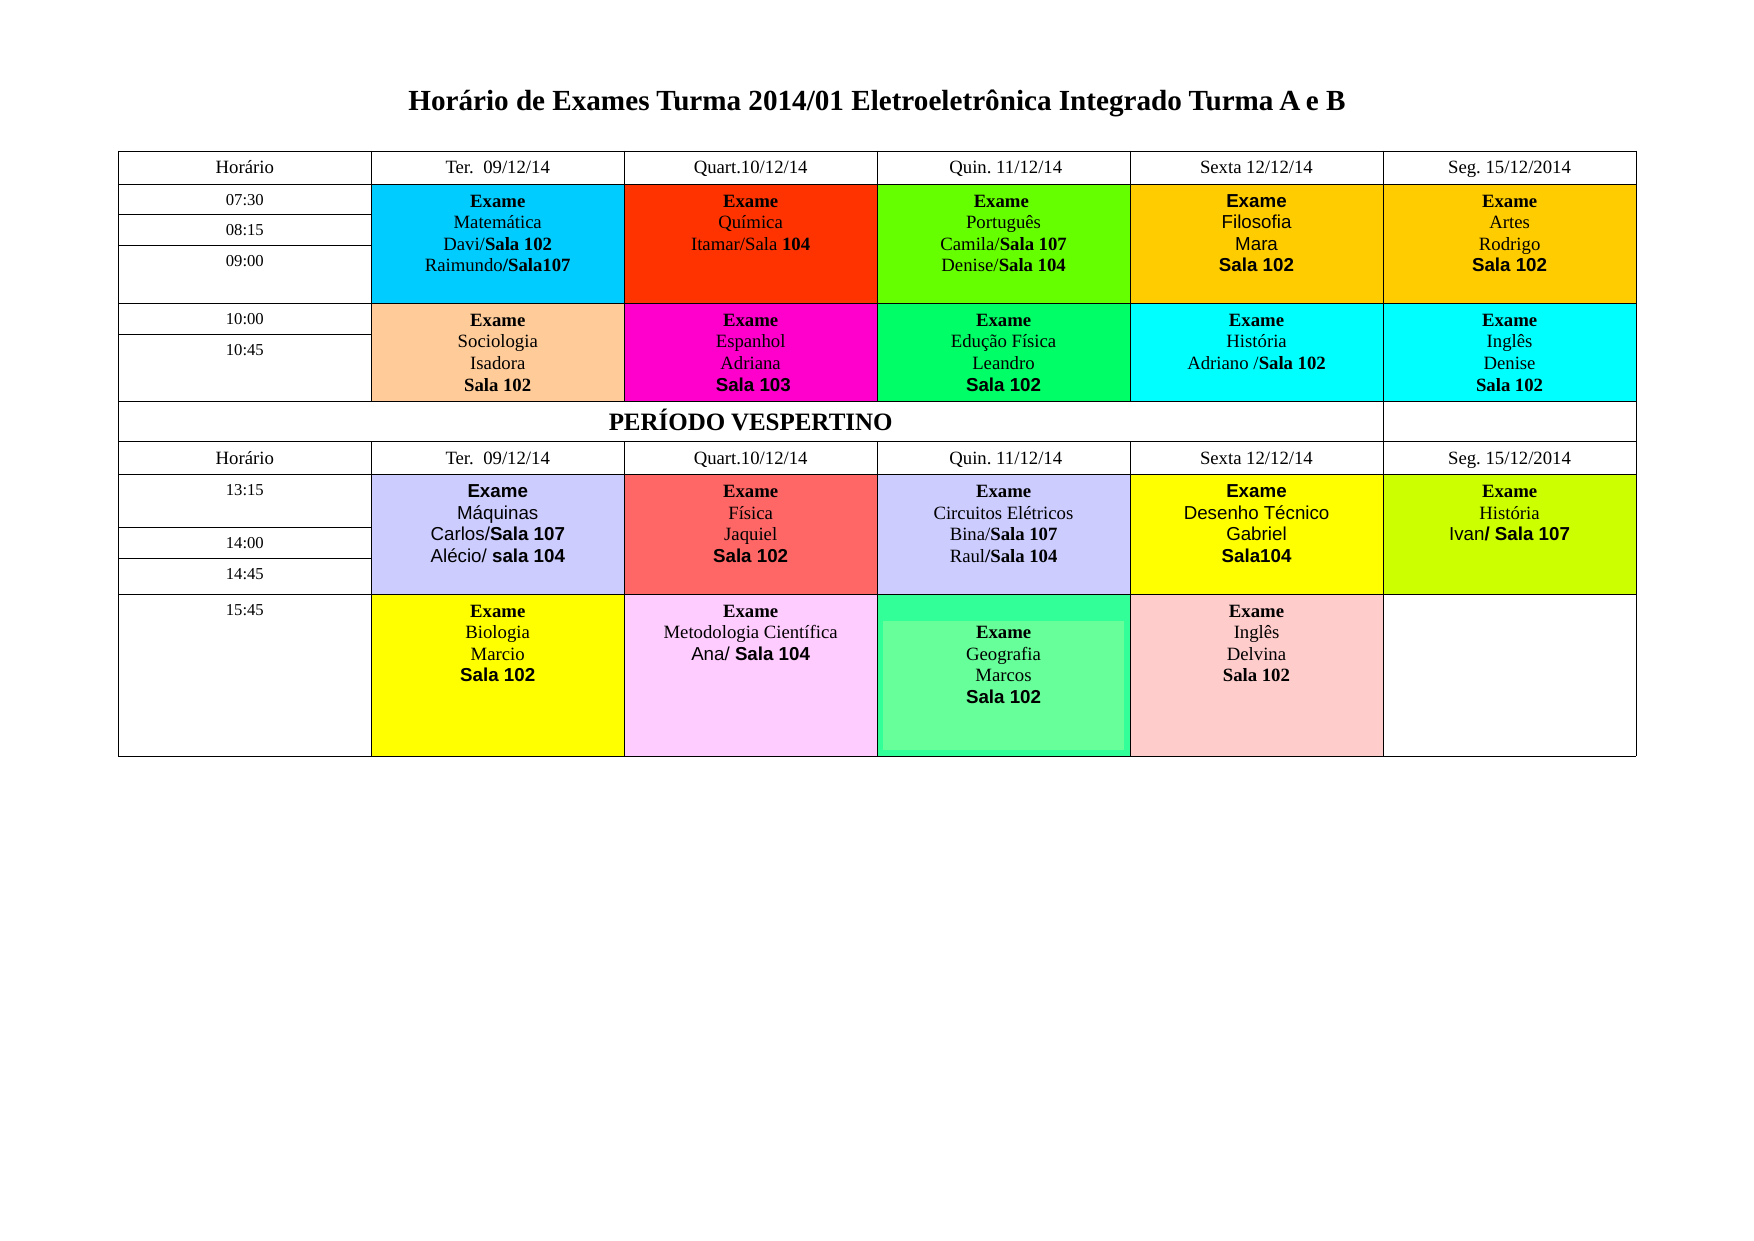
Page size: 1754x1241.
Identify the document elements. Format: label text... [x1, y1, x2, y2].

table_cell [1384, 595, 1636, 756]
table_cell Ter. 09/12/14 [372, 442, 624, 474]
table_cell Exame Desenho Técnico Gabriel Sala104 [1131, 475, 1383, 594]
table_cell 09:00 [119, 246, 371, 303]
table_cell Exame Matemática Davi/Sala 102 Raimundo/Sala107 [372, 185, 624, 303]
table_cell Exame Metodologia Científica Ana/ Sala 104 [625, 595, 877, 756]
table_cell Exame Química Itamar/Sala 104 [625, 185, 877, 303]
table_cell Exame Biologia Marcio Sala 102 [372, 595, 624, 756]
text Horário de Exames Turma 2014/01 Eletroeletrônica Integrado Turma A e B [118, 83, 1636, 117]
table_cell Exame Geografia Marcos Sala 102 [878, 595, 1130, 756]
table_cell 15:45 [119, 595, 371, 756]
table_cell Exame História Ivan/ Sala 107 [1384, 475, 1636, 594]
table_cell 10:45 [119, 335, 371, 401]
table_cell Exame Artes Rodrigo Sala 102 [1384, 185, 1636, 303]
table_cell Exame Inglês Denise Sala 102 [1384, 304, 1636, 401]
table_cell 13:15 [119, 475, 371, 527]
table_cell 08:15 [119, 215, 371, 245]
table_cell Seg. 15/12/2014 [1384, 442, 1636, 474]
table_cell Sexta 12/12/14 [1131, 442, 1383, 474]
table_cell Exame Física Jaquiel Sala 102 [625, 475, 877, 594]
table_cell Quart.10/12/14 [625, 442, 877, 474]
table_cell Quin. 11/12/14 [878, 442, 1130, 474]
table_header Quin. 11/12/14 [878, 152, 1130, 184]
table_cell Exame Espanhol Adriana Sala 103 [625, 304, 877, 401]
table_header Horário [119, 152, 371, 184]
table_cell PERÍODO VESPERTINO [119, 402, 1383, 441]
table_cell Exame História Adriano /Sala 102 [1131, 304, 1383, 401]
table_cell Exame Filosofia Mara Sala 102 [1131, 185, 1383, 303]
table_cell 14:00 [119, 528, 371, 558]
table_cell [1384, 402, 1636, 441]
table_cell Exame Edução Física Leandro Sala 102 [878, 304, 1130, 401]
table_cell Exame Circuitos Elétricos Bina/Sala 107 Raul/Sala 104 [878, 475, 1130, 594]
table_header Quart.10/12/14 [625, 152, 877, 184]
table_cell Exame Inglês Delvina Sala 102 [1131, 595, 1383, 756]
table_header Sexta 12/12/14 [1131, 152, 1383, 184]
table_cell Exame Português Camila/Sala 107 Denise/Sala 104 [878, 185, 1130, 303]
table_cell 10:00 [119, 304, 371, 334]
table_header Ter. 09/12/14 [372, 152, 624, 184]
table_cell Horário [119, 442, 371, 474]
table_cell Exame Máquinas Carlos/Sala 107 Alécio/ sala 104 [372, 475, 624, 594]
table_header Seg. 15/12/2014 [1384, 152, 1636, 184]
table_cell Exame Sociologia Isadora Sala 102 [372, 304, 624, 401]
table_cell 07:30 [119, 185, 371, 214]
table_cell 14:45 [119, 559, 371, 594]
